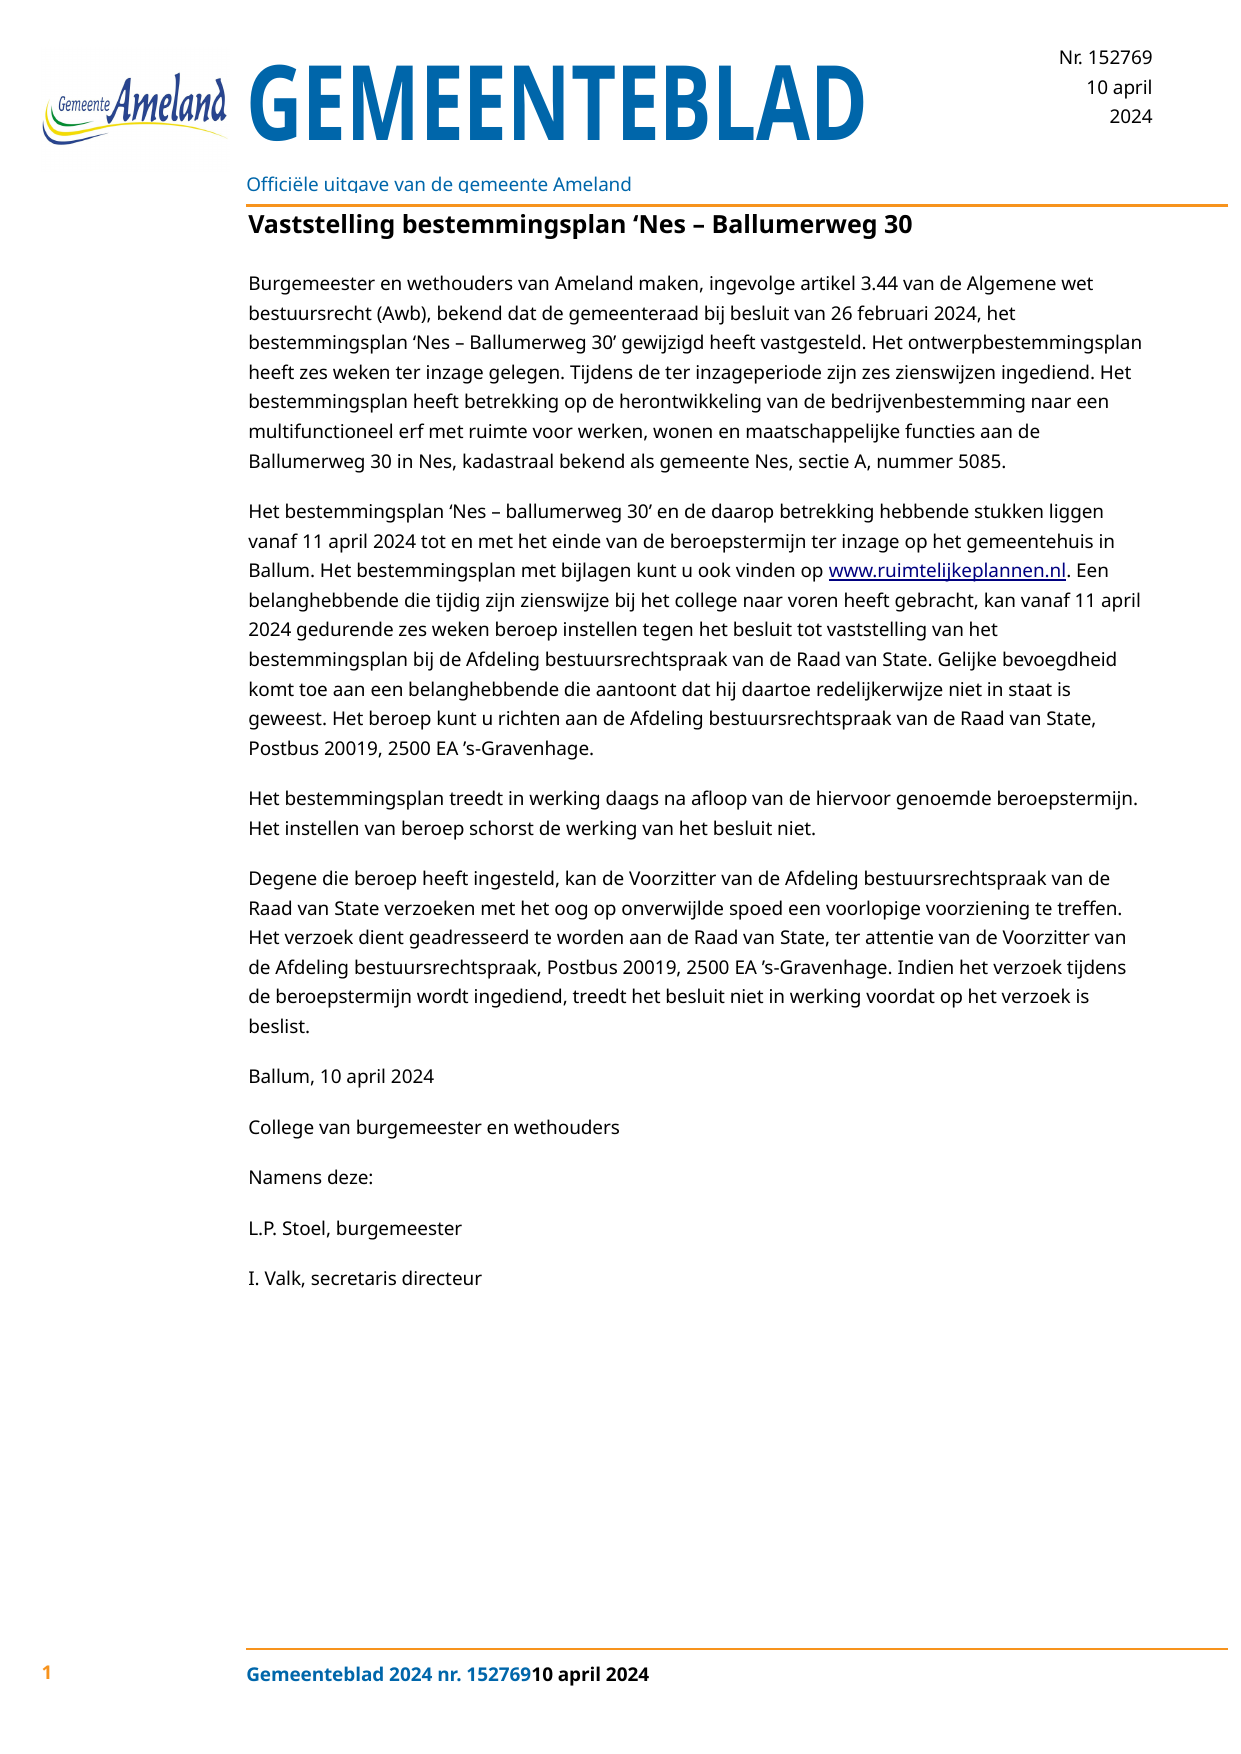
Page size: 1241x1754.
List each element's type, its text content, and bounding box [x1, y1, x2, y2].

text Het bestemmingsplan treedt in werking daags na afloop van de hiervoor genoemde beroepstermijn. Het instellen van beroep schorst de werking van het besluit niet. [248, 785, 1152, 841]
text Namens deze: [248, 1164, 1152, 1190]
text Het bestemmingsplan ‘Nes – ballumerweg 30’ en de daarop betrekking hebbende stukken liggen vanaf 11 april 2024 tot en met het einde van de beroepstermijn ter inzage op het gemeentehuis in Ballum. Het bestemmingsplan met bijlagen kunt u ook vinden op www.ruimtelijkeplannen.nl. Een belanghebbende die tijdig zijn zienswijze bij het college naar voren heeft gebracht, kan vanaf 11 april 2024 gedurende zes weken beroep instellen tegen het besluit tot vaststelling van het bestemmingsplan bij de Afdeling bestuursrechtspraak van de Raad van State. Gelijke bevoegdheid komt toe aan een belanghebbende die aantoont dat hij daartoe redelijkerwijze niet in staat is geweest. Het beroep kunt u richten aan de Afdeling bestuursrechtspraak van de Raad van State, Postbus 20019, 2500 EA ’s-Gravenhage. [248, 498, 1152, 761]
picture [41, 47, 231, 172]
text Ballum, 10 april 2024 [248, 1064, 1152, 1089]
text Degene die beroep heeft ingesteld, kan de Voorzitter van de Afdeling bestuursrechtspraak van de Raad van State verzoeken met het oog op onverwijlde spoed een voorlopige voorziening te treffen. Het verzoek dient geadresseerd te worden aan de Raad van State, ter attentie van de Voorzitter van de Afdeling bestuursrechtspraak, Postbus 20019, 2500 EA ’s-Gravenhage. Indien het verzoek tijdens de beroepstermijn wordt ingediend, treedt het besluit niet in werking voordat op het verzoek is beslist. [248, 865, 1152, 1039]
text I. Valk, secretaris directeur [248, 1265, 1152, 1291]
text Vaststelling bestemmingsplan ‘Nes – Ballumerweg 30 [248, 207, 1152, 241]
text College van burgemeester en wethouders [248, 1114, 1152, 1140]
text Burgemeester en wethouders van Ameland maken, ingevolge artikel 3.44 van de Algemene wet bestuursrecht (Awb), bekend dat de gemeenteraad bij besluit van 26 februari 2024, het bestemmingsplan ‘Nes – Ballumerweg 30’ gewijzigd heeft vastgesteld. Het ontwerpbestemmingsplan heeft zes weken ter inzage gelegen. Tijdens de ter inzageperiode zijn zes zienswijzen ingediend. Het bestemmingsplan heeft betrekking op de herontwikkeling van de bedrijvenbestemming naar een multifunctioneel erf met ruimte voor werken, wonen en maatschappelijke functies aan de Ballumerweg 30 in Nes, kadastraal bekend als gemeente Nes, sectie A, nummer 5085. [248, 270, 1152, 473]
text L.P. Stoel, burgemeester [248, 1215, 1152, 1241]
